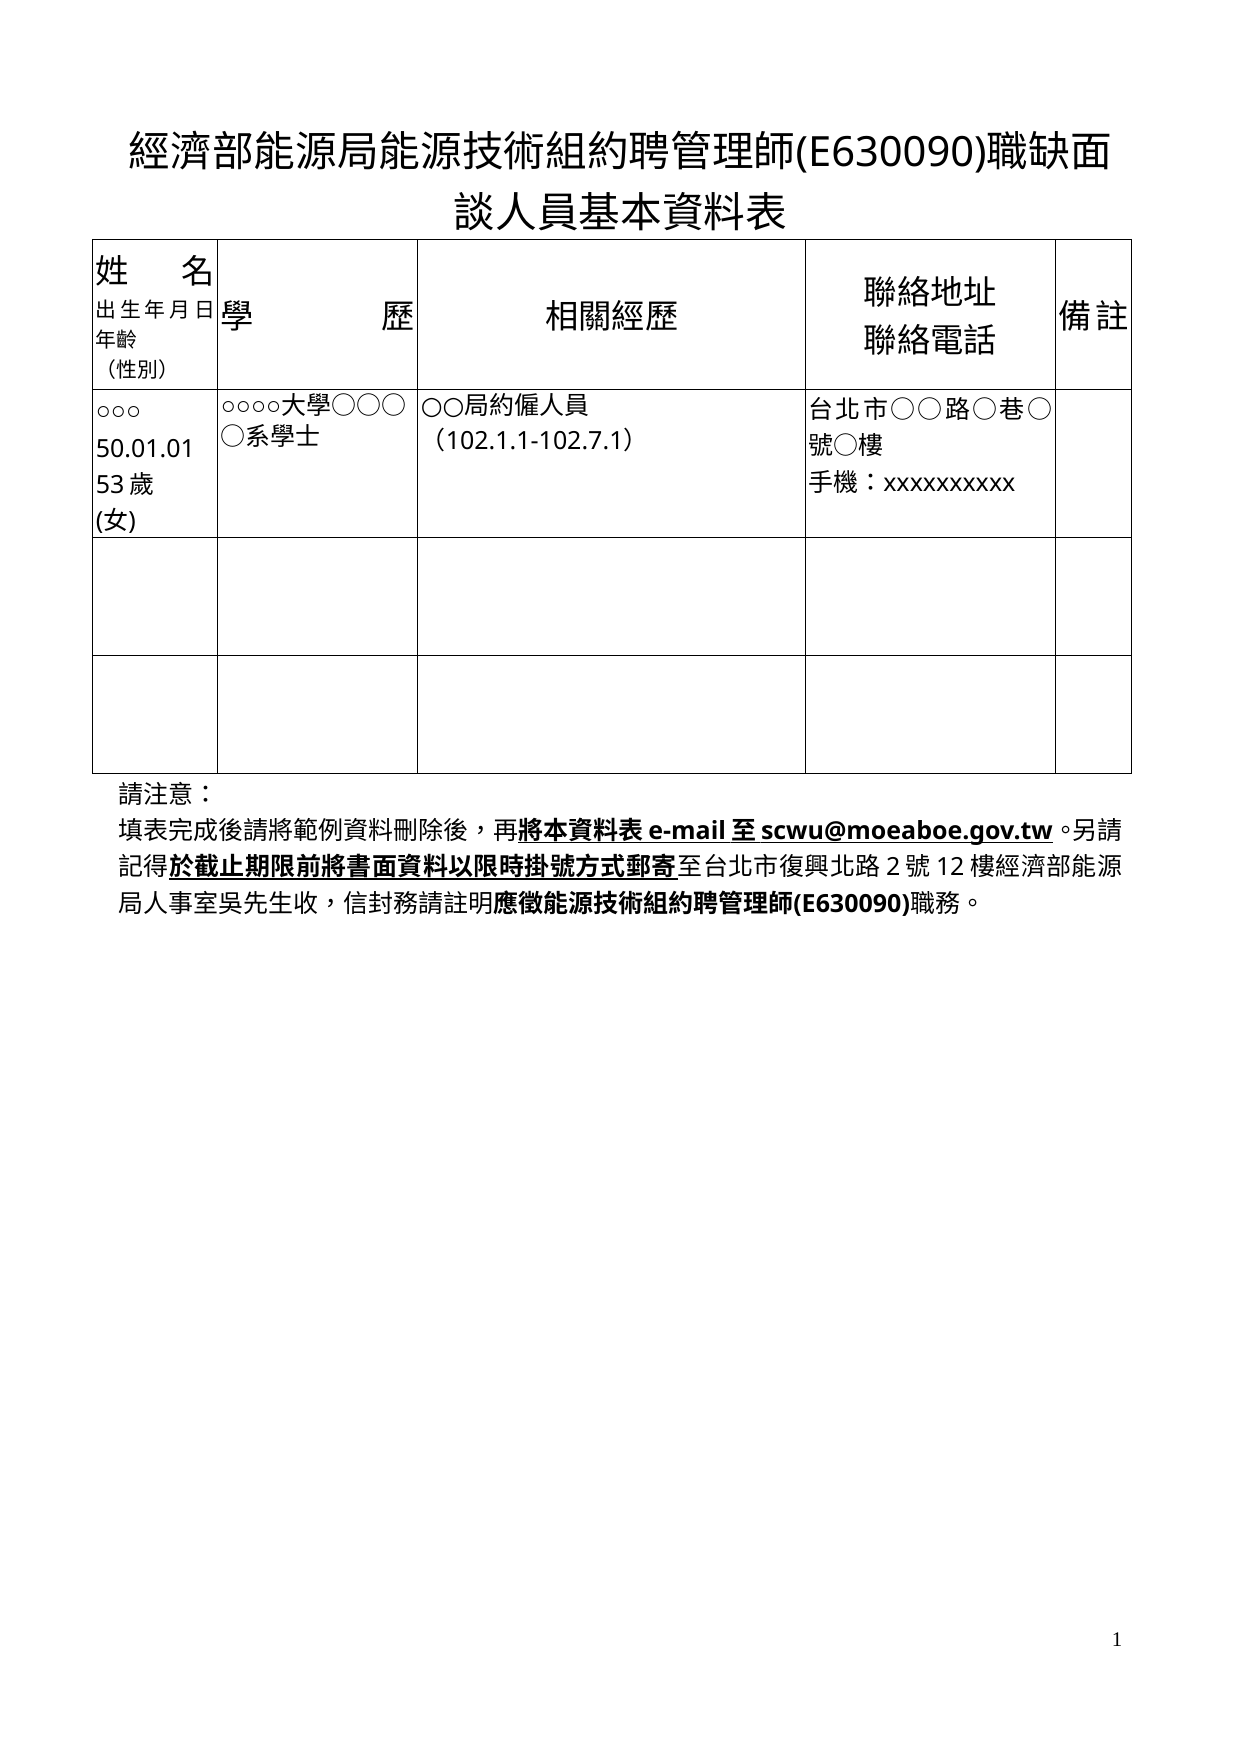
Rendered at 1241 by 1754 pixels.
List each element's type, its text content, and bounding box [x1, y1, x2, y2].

table_cell [93, 538, 217, 655]
table_header 學歷 [218, 240, 417, 388]
table_cell [218, 656, 417, 773]
table_cell ○○局約僱人員 （102.1.1-102.7.1） [418, 390, 805, 537]
table_header 聯絡地址 聯絡電話 [806, 240, 1055, 388]
table_cell [418, 538, 805, 655]
table_cell [1056, 656, 1131, 773]
table_header 姓 名 出生年月日 年齡 （性別） [93, 240, 217, 388]
table_cell [93, 656, 217, 773]
table_cell ○○○ 50.01.01 53歲 (女) [93, 390, 217, 537]
table_cell [806, 656, 1055, 773]
table_header 備註 [1056, 240, 1131, 388]
table_cell [418, 656, 805, 773]
table_cell [1056, 538, 1131, 655]
text 請注意： [118, 774, 1122, 811]
table_cell [218, 538, 417, 655]
text 填表完成後請將範例資料刪除後，再將本資料表e-mail至scwu@moeaboe.gov.tw。另請記得於截止期限前將書面資料以限時掛號方式郵寄至台北市復興北路2號12樓經濟部能源局人事室吳先生收，信封務請註明應徵能源技術組約聘管理師(E630090)職務。 [118, 811, 1122, 919]
table_cell ○○○○大學○○○○系學士 [218, 390, 417, 537]
table_cell 台北市○○路○巷○號○樓 手機：xxxxxxxxxx [806, 390, 1055, 537]
table_cell [806, 538, 1055, 655]
text 經濟部能源局能源技術組約聘管理師(E630090)職缺面談人員基本資料表 [118, 118, 1122, 239]
table_header 相關經歷 [418, 240, 805, 388]
table_cell [1056, 390, 1131, 537]
